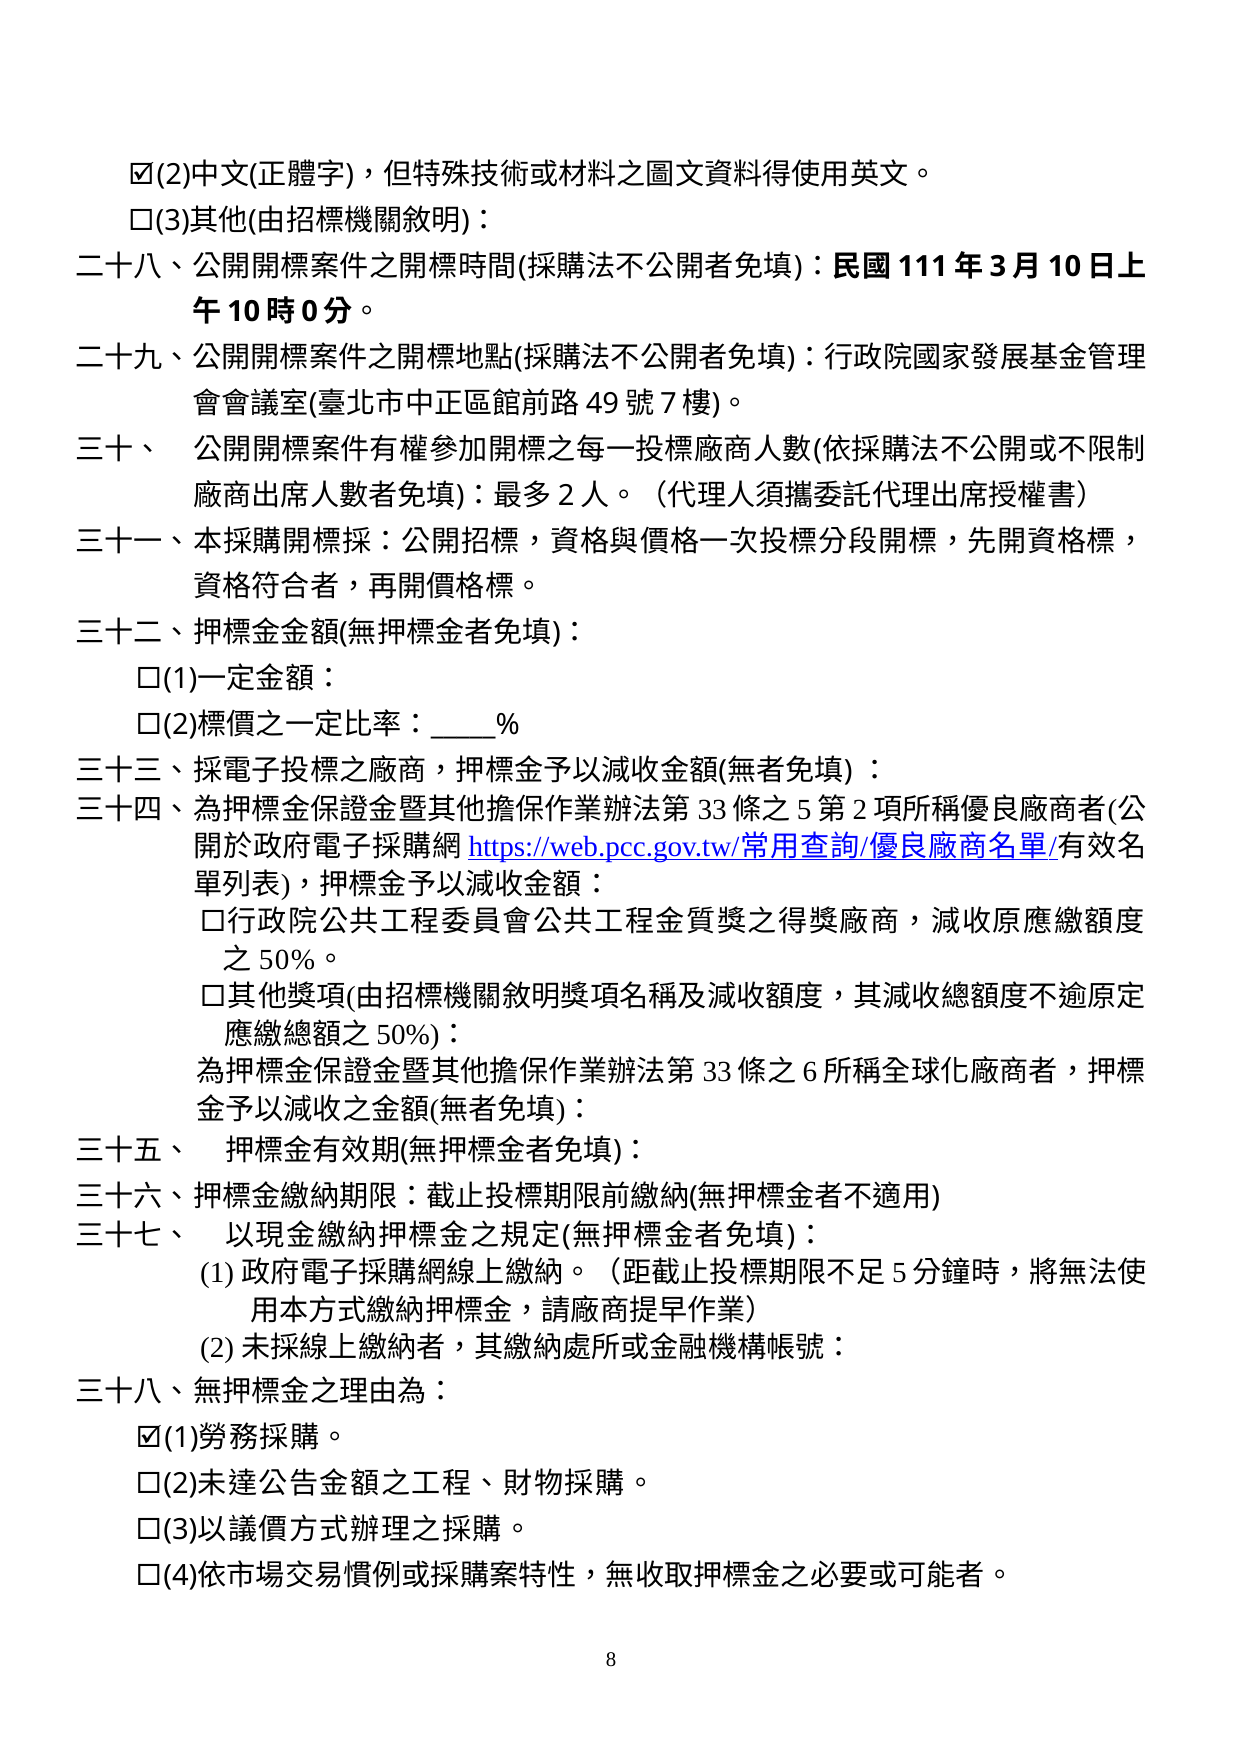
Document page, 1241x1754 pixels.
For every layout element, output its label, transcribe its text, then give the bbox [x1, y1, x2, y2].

list 為押標金保證金暨其他擔保作業辦法第33條之5第2項所稱優良廠商者(公開於政府電子採購網https://web.pcc.gov.tw/常用查詢/優良廠商名單/有效名單列表)，押標金予以減收金額： [75, 789, 1147, 902]
list 無押標金之理由為： [75, 1365, 1147, 1411]
text 為押標金保證金暨其他擔保作業辦法第33條之6所稱全球化廠商者，押標金予以減收之金額(無者免填)： [196, 1052, 1147, 1127]
list 押標金有效期(無押標金者免填)： [75, 1127, 1147, 1169]
list 本採購開標採：公開招標，資格與價格一次投標分段開標，先開資格標，資格符合者，再開價格標。 [75, 514, 1147, 606]
list 以現金繳納押標金之規定(無押標金者免填)： [75, 1215, 1147, 1253]
list 公開開標案件之開標時間(採購法不公開者免填)：民國111年3月10日上午10時0分。 [75, 239, 1147, 331]
text (1) 政府電子採購網線上繳納。（距截止投標期限不足5分鐘時，將無法使用本方式繳納押標金，請廠商提早作業） [200, 1253, 1147, 1328]
list 公開開標案件有權參加開標之每一投標廠商人數(依採購法不公開或不限制廠商出席人數者免填)：最多2人。（代理人須攜委託代理出席授權書） [75, 423, 1147, 514]
text (2)未達公告金額之工程、財物採購。 [75, 1457, 1147, 1503]
list 公開開標案件之開標地點(採購法不公開者免填)：行政院國家發展基金管理會會議室(臺北市中正區館前路49號7樓)。 [75, 331, 1147, 423]
list 押標金金額(無押標金者免填)： [75, 606, 1147, 652]
text (1)勞務採購。 [75, 1411, 1147, 1457]
text (2)標價之一定比率：_____% [75, 698, 1147, 743]
text (3)以議價方式辦理之採購。 [75, 1503, 1147, 1548]
text (2)中文(正體字)，但特殊技術或材料之圖文資料得使用英文。 [75, 148, 1147, 193]
text (1)一定金額： [75, 652, 1147, 698]
text (4)依市場交易慣例或採購案特性，無收取押標金之必要或可能者。 [75, 1548, 1147, 1594]
list 押標金繳納期限：截止投標期限前繳納(無押標金者不適用) [75, 1169, 1147, 1215]
text 行政院公共工程委員會公共工程金質獎之得獎廠商，減收原應繳額度之50%。 [200, 902, 1147, 977]
list 採電子投標之廠商，押標金予以減收金額(無者免填) ： [75, 743, 1147, 789]
text 其他獎項(由招標機關敘明獎項名稱及減收額度，其減收總額度不逾原定應繳總額之50%)： [200, 977, 1147, 1052]
text (2) 未採線上繳納者，其繳納處所或金融機構帳號： [200, 1328, 1147, 1365]
text (3)其他(由招標機關敘明)： [75, 193, 1147, 239]
